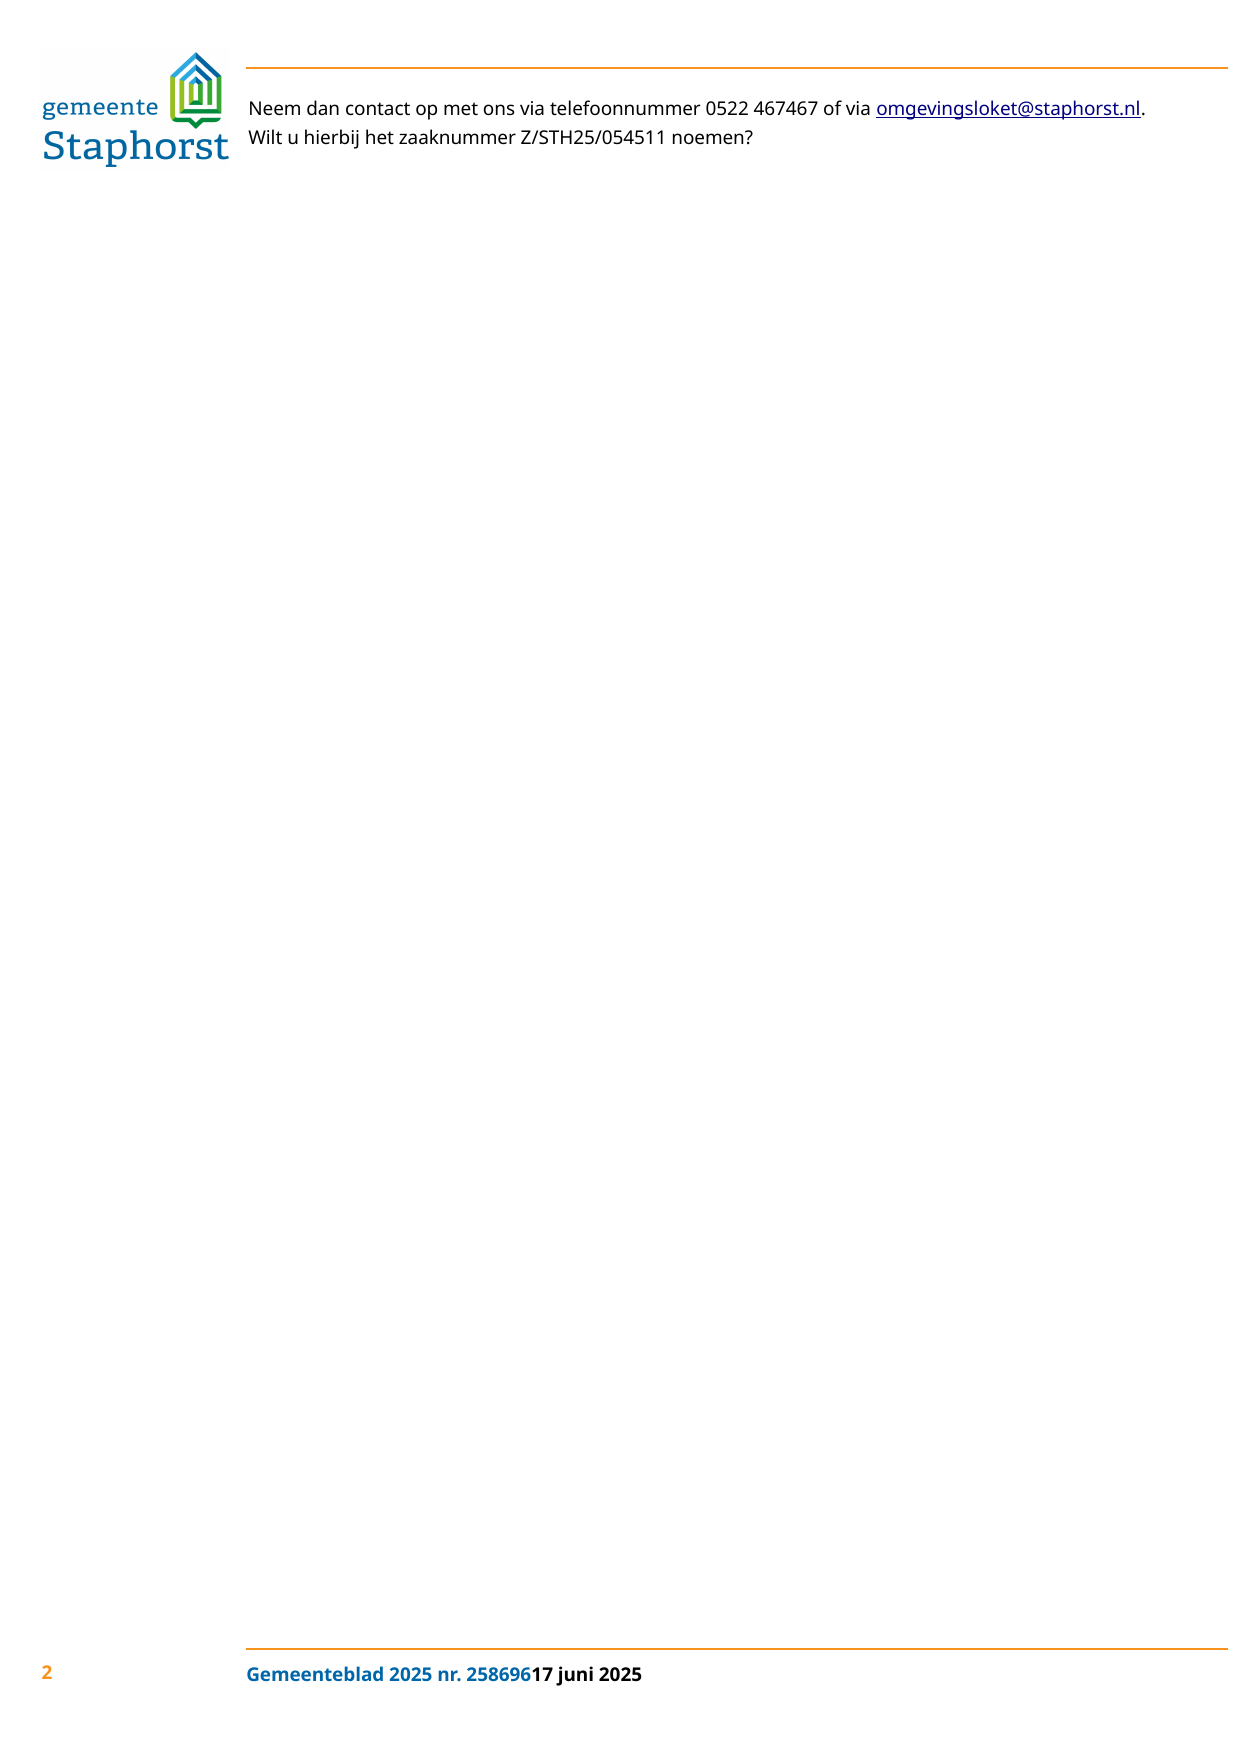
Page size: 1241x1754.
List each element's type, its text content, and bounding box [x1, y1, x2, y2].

text Neem dan contact op met ons via telefoonnummer 0522 467467 of via omgevingsloket@staphorst.nl. Wilt u hierbij het zaaknummer Z/STH25/054511 noemen? [248, 95, 1152, 150]
picture [41, 47, 231, 172]
